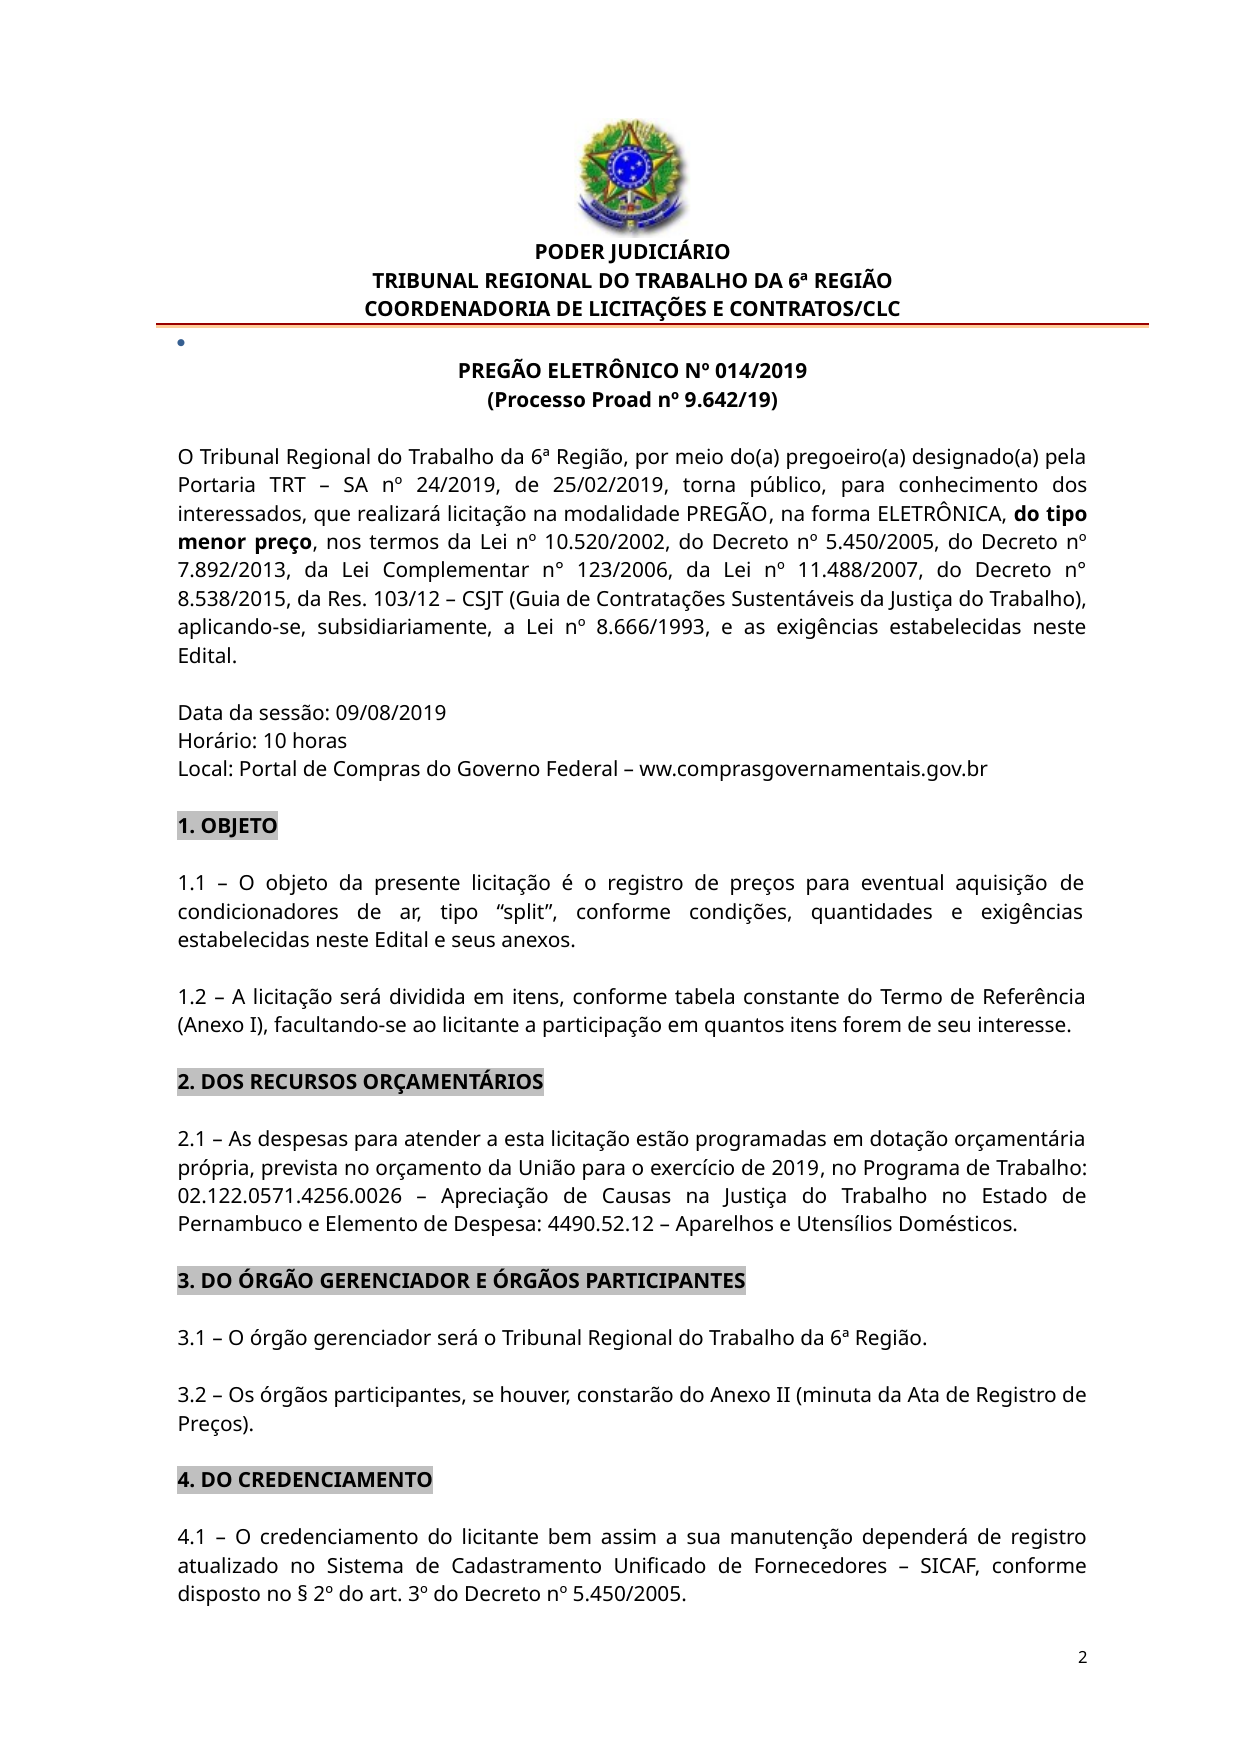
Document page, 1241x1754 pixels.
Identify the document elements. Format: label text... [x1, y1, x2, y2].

text COORDENADORIA DE LICITAÇÕES E CONTRATOS/CLC [177, 294, 1087, 323]
text PREGÃO ELETRÔNICO Nº 014/2019 [177, 356, 1087, 385]
text O Tribunal Regional do Trabalho da 6ª Região, por meio do(a) pregoeiro(a) designado(a) pela Portaria TRT – SA nº 24/2019, de 25/02/2019, torna público, para conhecimento dos interessados, que realizará licitação na modalidade PREGÃO, na forma ELETRÔNICA, do tipo menor preço, nos termos da Lei nº 10.520/2002, do Decreto nº 5.450/2005, do Decreto nº 7.892/2013, da Lei Complementar n° 123/2006, da Lei nº 11.488/2007, do Decreto n° 8.538/2015, da Res. 103/12 – CSJT (Guia de Contratações Sustentáveis da Justiça do Trabalho), aplicando-se, subsidiariamente, a Lei nº 8.666/1993, e as exigências estabelecidas neste Edital. [177, 442, 1087, 669]
text Horário: 10 horas [177, 726, 1087, 754]
text Data da sessão: 09/08/2019 [177, 698, 1087, 726]
picture [574, 118, 691, 238]
text 4. DO CREDENCIAMENTO [177, 1466, 1087, 1494]
text 4.1 – O credenciamento do licitante bem assim a sua manutenção dependerá de registro atualizado no Sistema de Cadastramento Unificado de Fornecedores – SICAF, conforme disposto no § 2º do art. 3º do Decreto nº 5.450/2005. [177, 1522, 1087, 1608]
text 3.2 – Os órgãos participantes, se houver, constarão do Anexo II (minuta da Ata de Registro de Preços). [177, 1380, 1087, 1437]
text 3.1 – O órgão gerenciador será o Tribunal Regional do Trabalho da 6ª Região. [177, 1323, 1087, 1352]
text TRIBUNAL REGIONAL DO TRABALHO DA 6ª REGIÃO [177, 266, 1087, 294]
text (Processo Proad nº 9.642/19) [177, 385, 1087, 413]
text PODER JUDICIÁRIO [177, 237, 1087, 266]
text 1.2 – A licitação será dividida em itens, conforme tabela constante do Termo de Referência (Anexo I), facultando-se ao licitante a participação em quantos itens forem de seu interesse. [177, 982, 1087, 1039]
text 2. DOS RECURSOS ORÇAMENTÁRIOS [177, 1067, 1087, 1096]
text 3. DO ÓRGÃO GERENCIADOR E ÓRGÃOS PARTICIPANTES [177, 1266, 1087, 1295]
text 1.1 – O objeto da presente licitação é o registro de preços para eventual aquisição de condicionadores de ar, tipo “split”, conforme condições, quantidades e exigências estabelecidas neste Edital e seus anexos. [177, 868, 1084, 954]
text 2.1 – As despesas para atender a esta licitação estão programadas em dotação orçamentária própria, prevista no orçamento da União para o exercício de 2019, no Programa de Trabalho: 02.122.0571.4256.0026 – Apreciação de Causas na Justiça do Trabalho no Estado de Pernambuco e Elemento de Despesa: 4490.52.12 – Aparelhos e Utensílios Domésticos. [177, 1124, 1087, 1238]
text 1. OBJETO [177, 811, 1087, 840]
text Local: Portal de Compras do Governo Federal – ww.comprasgovernamentais.gov.br [177, 754, 1087, 783]
